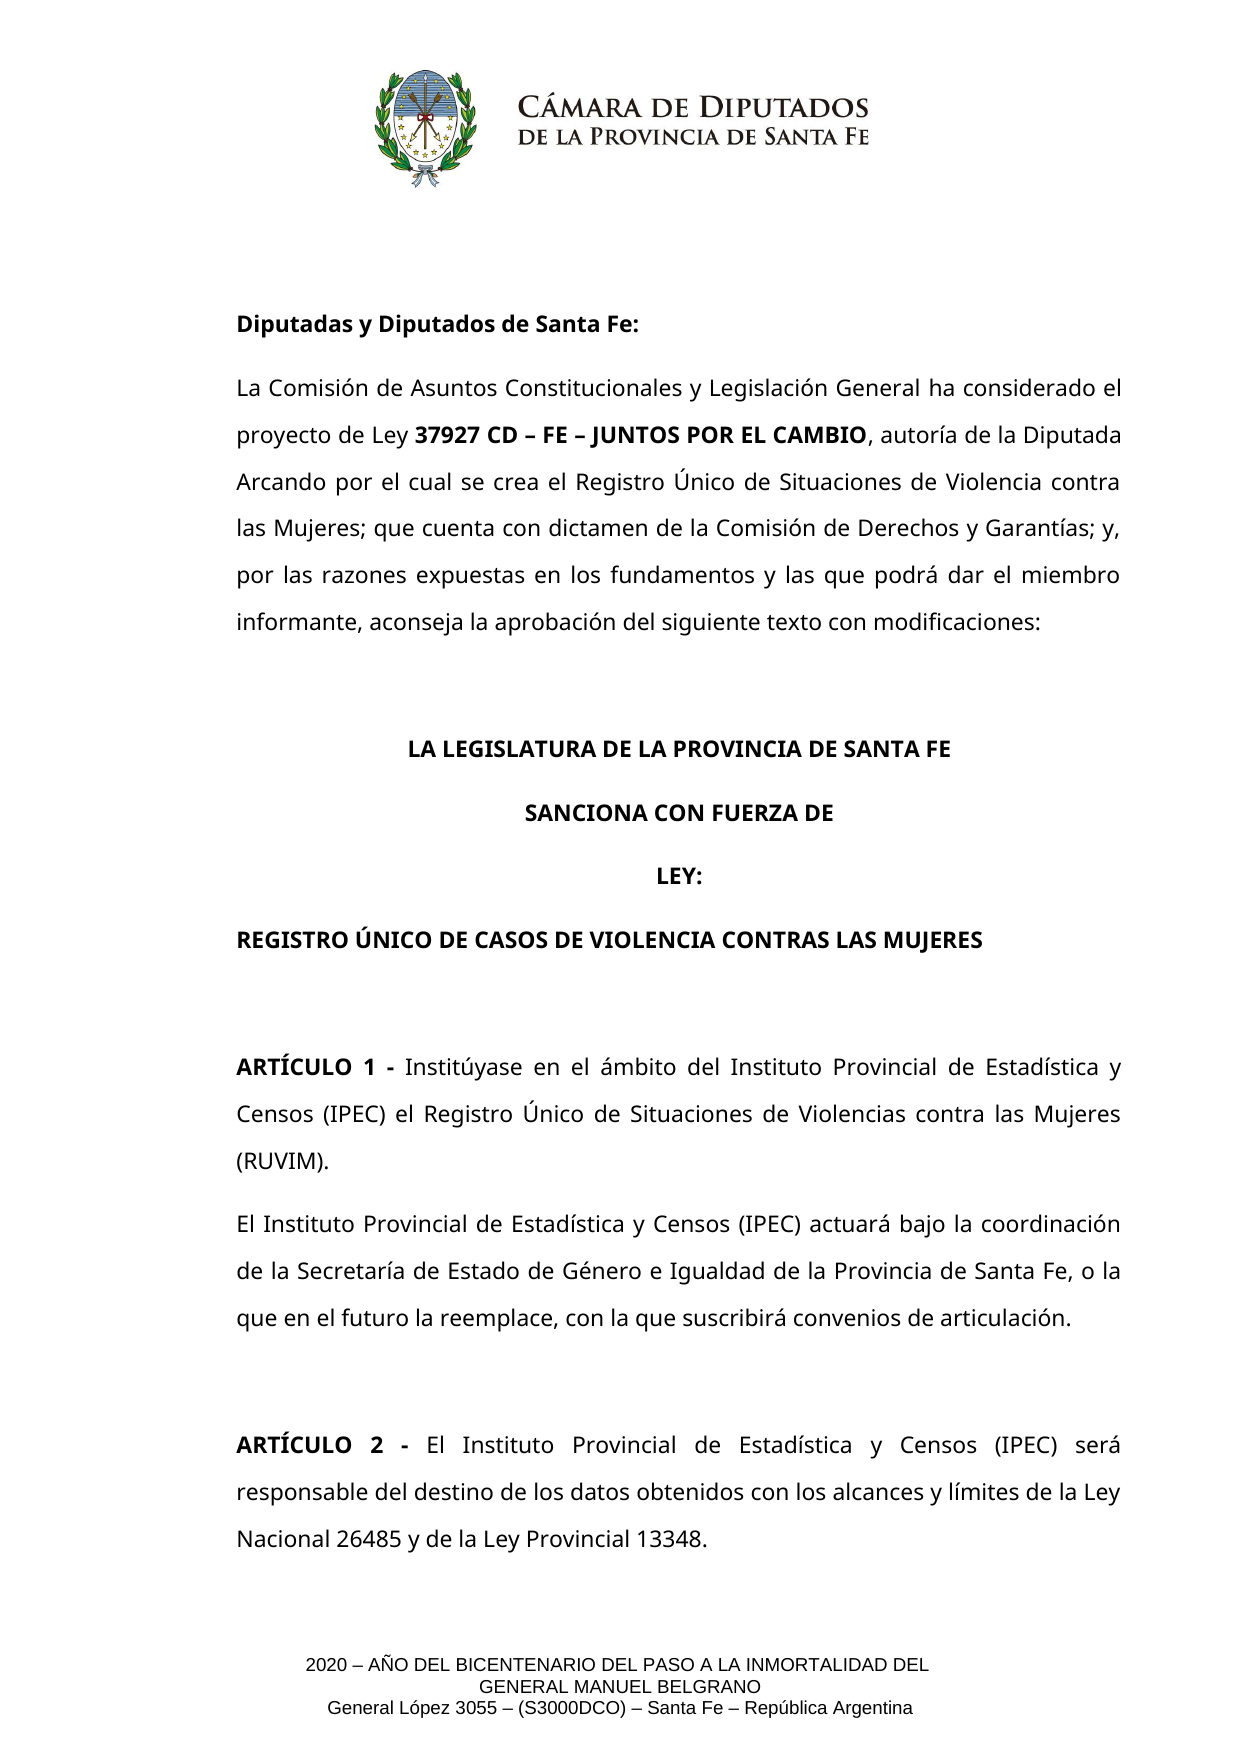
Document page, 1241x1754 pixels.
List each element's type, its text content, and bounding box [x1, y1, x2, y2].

picture [374, 70, 869, 192]
text La Comisión de Asuntos Constitucionales y Legislación General ha considerado el proyecto de Ley 37927 CD – FE – JUNTOS POR EL CAMBIO, autoría de la Diputada Arcando por el cual se crea el Registro Único de Situaciones de Violencia contra las Mujeres; que cuenta con dictamen de la Comisión de Derechos y Garantías; y, por las razones expuestas en los fundamentos y las que podrá dar el miembro informante, aconseja la aprobación del siguiente texto con modificaciones: [236, 372, 1122, 637]
text LA LEGISLATURA DE LA PROVINCIA DE SANTA FE [236, 733, 1122, 764]
text LEY: [236, 860, 1122, 892]
text El Instituto Provincial de Estadística y Censos (IPEC) actuará bajo la coordinación de la Secretaría de Estado de Género e Igualdad de la Provincia de Santa Fe, o la que en el futuro la reemplace, con la que suscribirá convenios de articulación. [236, 1208, 1122, 1333]
text ARTÍCULO 2 - El Instituto Provincial de Estadística y Censos (IPEC) será responsable del destino de los datos obtenidos con los alcances y límites de la Ley Nacional 26485 y de la Ley Provincial 13348. [236, 1429, 1122, 1554]
text REGISTRO ÚNICO DE CASOS DE VIOLENCIA CONTRAS LAS MUJERES [236, 924, 1122, 955]
text Diputadas y Diputados de Santa Fe: [236, 308, 1122, 339]
text SANCIONA CON FUERZA DE [236, 797, 1122, 828]
text ARTÍCULO 1 - Institúyase en el ámbito del Instituto Provincial de Estadística y Censos (IPEC) el Registro Único de Situaciones de Violencias contra las Mujeres (RUVIM). [236, 1051, 1122, 1176]
